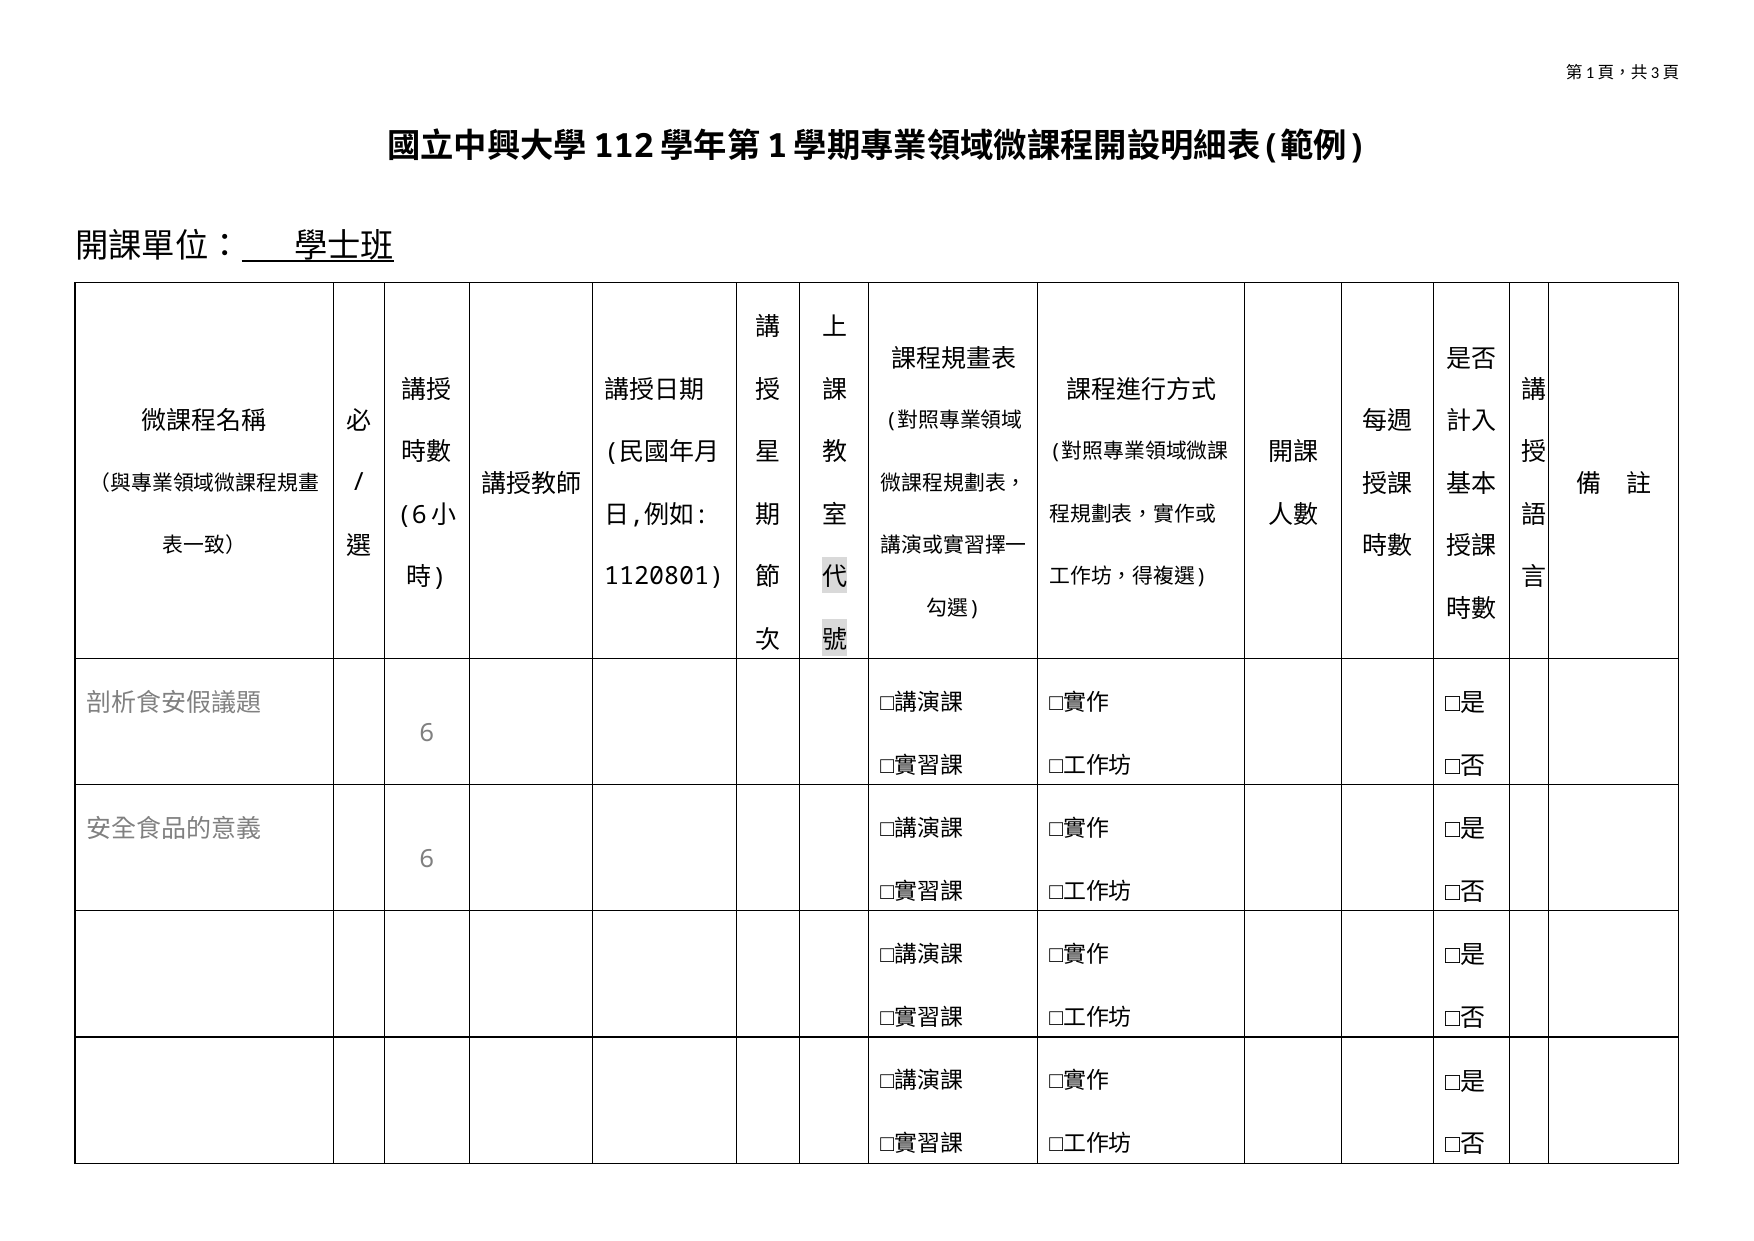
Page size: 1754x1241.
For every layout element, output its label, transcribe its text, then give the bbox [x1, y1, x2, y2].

table_cell [1245, 785, 1341, 910]
table_cell [76, 911, 333, 1036]
table_cell [334, 911, 384, 1036]
table_cell 剖析食安假議題 [76, 659, 333, 784]
table_cell [737, 659, 799, 784]
table_cell [470, 785, 592, 910]
table_cell [737, 911, 799, 1036]
table_cell [1245, 659, 1341, 784]
table_cell [1342, 911, 1433, 1036]
text 開課單位： 學士班 [75, 201, 1679, 263]
table_cell [385, 911, 469, 1036]
table_cell [1510, 659, 1548, 784]
table_cell [470, 911, 592, 1036]
table_cell [800, 911, 868, 1036]
table_cell □講演課 □實習課 [869, 911, 1037, 1036]
table_cell [1245, 1038, 1341, 1162]
table_cell □實作 □工作坊 [1038, 1038, 1244, 1162]
table_cell □實作 □工作坊 [1038, 785, 1244, 910]
table_cell 安全食品的意義 [76, 785, 333, 910]
text 國立中興大學112學年第1學期專業領域微課程開設明細表(範例) [75, 101, 1679, 163]
table_cell □是 □否 [1434, 785, 1509, 910]
table_cell [1549, 785, 1678, 910]
table_cell [1549, 659, 1678, 784]
table_cell □實作 □工作坊 [1038, 911, 1244, 1036]
table_header 是否計入基本授課時數 [1434, 283, 1509, 658]
table_cell [800, 659, 868, 784]
table_cell [593, 785, 736, 910]
table_header 課程進行方式 (對照專業領域微課程規劃表，實作或工作坊，得複選) [1038, 283, 1244, 658]
table_cell □講演課 □實習課 [869, 1038, 1037, 1162]
table_cell □是 □否 [1434, 911, 1509, 1036]
table_cell [1342, 785, 1433, 910]
table_cell [737, 1038, 799, 1162]
table_header 每週授課時數 [1342, 283, 1433, 658]
table_header 必/選 [334, 283, 384, 658]
table_cell [737, 785, 799, 910]
table_header 課程規畫表(對照專業領域微課程規劃表，講演或實習擇一勾選) [869, 283, 1037, 658]
table_cell [1549, 911, 1678, 1036]
table_header 備 註 [1549, 283, 1678, 658]
table_cell □是 □否 [1434, 1038, 1509, 1162]
table_cell [334, 659, 384, 784]
table_cell [1342, 659, 1433, 784]
table_header 講授星期節次 [737, 283, 799, 658]
table_cell [593, 659, 736, 784]
table_cell 6 [385, 785, 469, 910]
table_cell [1510, 1038, 1548, 1162]
table_cell [334, 1038, 384, 1162]
table_cell [1549, 1038, 1678, 1162]
table_cell [1342, 1038, 1433, 1162]
table_header 講授語言 [1510, 283, 1548, 658]
table_cell [1245, 911, 1341, 1036]
table_cell [470, 659, 592, 784]
table_cell [593, 911, 736, 1036]
table_cell [1510, 911, 1548, 1036]
table_header 講授教師 [470, 283, 592, 658]
table_cell [1510, 785, 1548, 910]
table_cell □實作 □工作坊 [1038, 659, 1244, 784]
table_cell [76, 1038, 333, 1162]
table_cell [800, 1038, 868, 1162]
table_cell [385, 1038, 469, 1162]
table_cell [800, 785, 868, 910]
table_header 上課教室代號 [800, 283, 868, 658]
table_header 開課人數 [1245, 283, 1341, 658]
table_cell □講演課 □實習課 [869, 659, 1037, 784]
table_cell □是 □否 [1434, 659, 1509, 784]
table_header 講授時數 (6小時) [385, 283, 469, 658]
table_header 講授日期 (民國年月日,例如: 1120801) [593, 283, 736, 658]
table_cell [470, 1038, 592, 1162]
table_cell 6 [385, 659, 469, 784]
table_cell [334, 785, 384, 910]
table_cell □講演課 □實習課 [869, 785, 1037, 910]
table_cell [593, 1038, 736, 1162]
table_header 微課程名稱 （與專業領域微課程規畫表一致） [76, 283, 333, 658]
